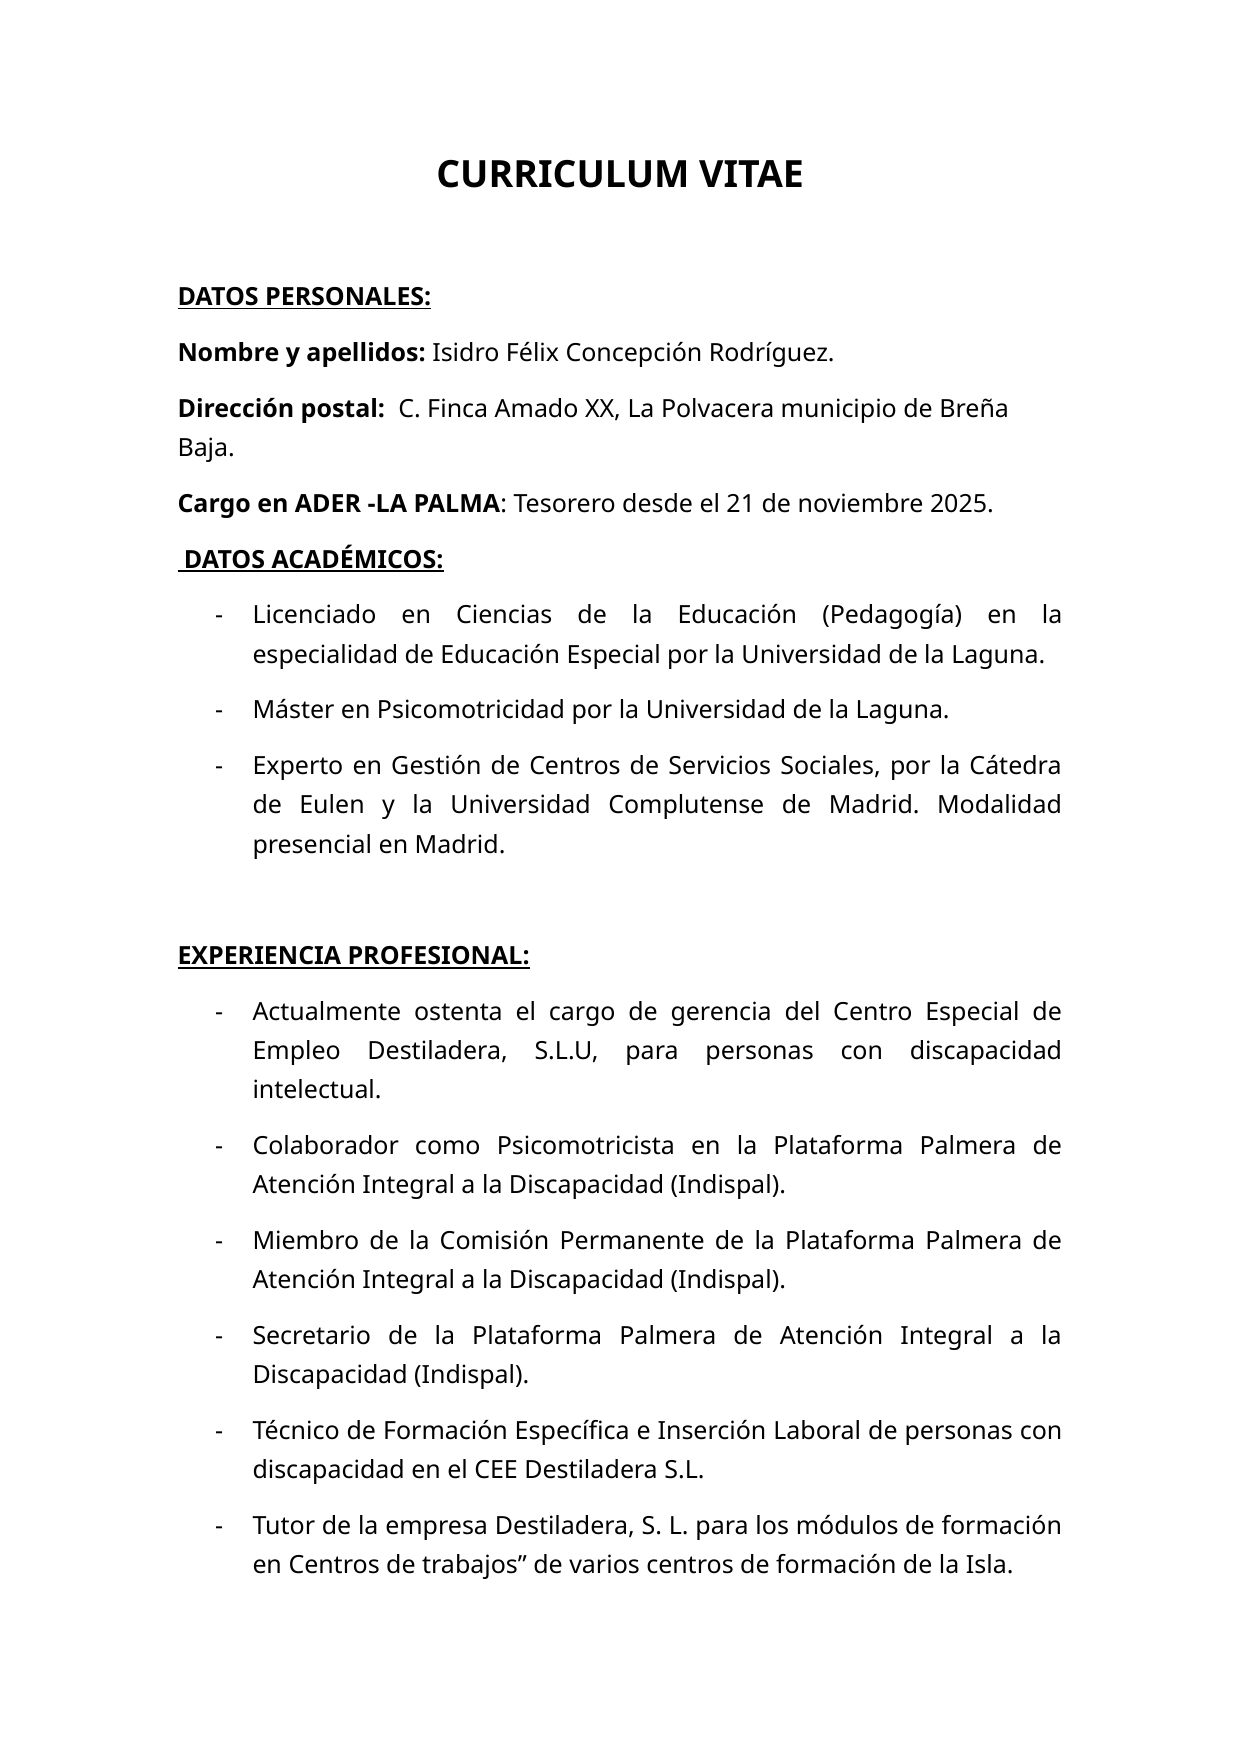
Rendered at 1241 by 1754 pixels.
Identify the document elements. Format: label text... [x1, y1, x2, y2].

text DATOS ACADÉMICOS: [177, 541, 1063, 575]
text Cargo en ADER -LA PALMA: Tesorero desde el 21 de noviembre 2025. [177, 485, 1063, 519]
list Máster en Psicomotricidad por la Universidad de la Laguna. [215, 692, 1063, 726]
text Dirección postal: C. Finca Amado XX, La Polvacera municipio de Breña Baja. [177, 390, 1063, 464]
text EXPERIENCIA PROFESIONAL: [177, 938, 1063, 972]
list Tutor de la empresa Destiladera, S. L. para los módulos de formación en Centros de trabajos” de varios centros de formación de la Isla. [215, 1508, 1063, 1581]
list Técnico de Formación Específica e Inserción Laboral de personas con discapacidad en el CEE Destiladera S.L. [215, 1413, 1063, 1486]
list Actualmente ostenta el cargo de gerencia del Centro Especial de Empleo Destiladera, S.L.U, para personas con discapacidad intelectual. [215, 994, 1063, 1106]
text Nombre y apellidos: Isidro Félix Concepción Rodríguez. [177, 334, 1063, 369]
list Secretario de la Plataforma Palmera de Atención Integral a la Discapacidad (Indispal). [215, 1318, 1063, 1391]
text DATOS PERSONALES: [177, 279, 1063, 313]
text CURRICULUM VITAE [177, 148, 1063, 199]
list Miembro de la Comisión Permanente de la Plataforma Palmera de Atención Integral a la Discapacidad (Indispal). [215, 1223, 1063, 1296]
list Experto en Gestión de Centros de Servicios Sociales, por la Cátedra de Eulen y la Universidad Complutense de Madrid. Modalidad presencial en Madrid. [215, 748, 1063, 860]
list Colaborador como Psicomotricista en la Plataforma Palmera de Atención Integral a la Discapacidad (Indispal). [215, 1128, 1063, 1201]
list Licenciado en Ciencias de la Educación (Pedagogía) en la especialidad de Educación Especial por la Universidad de la Laguna. [215, 597, 1063, 670]
